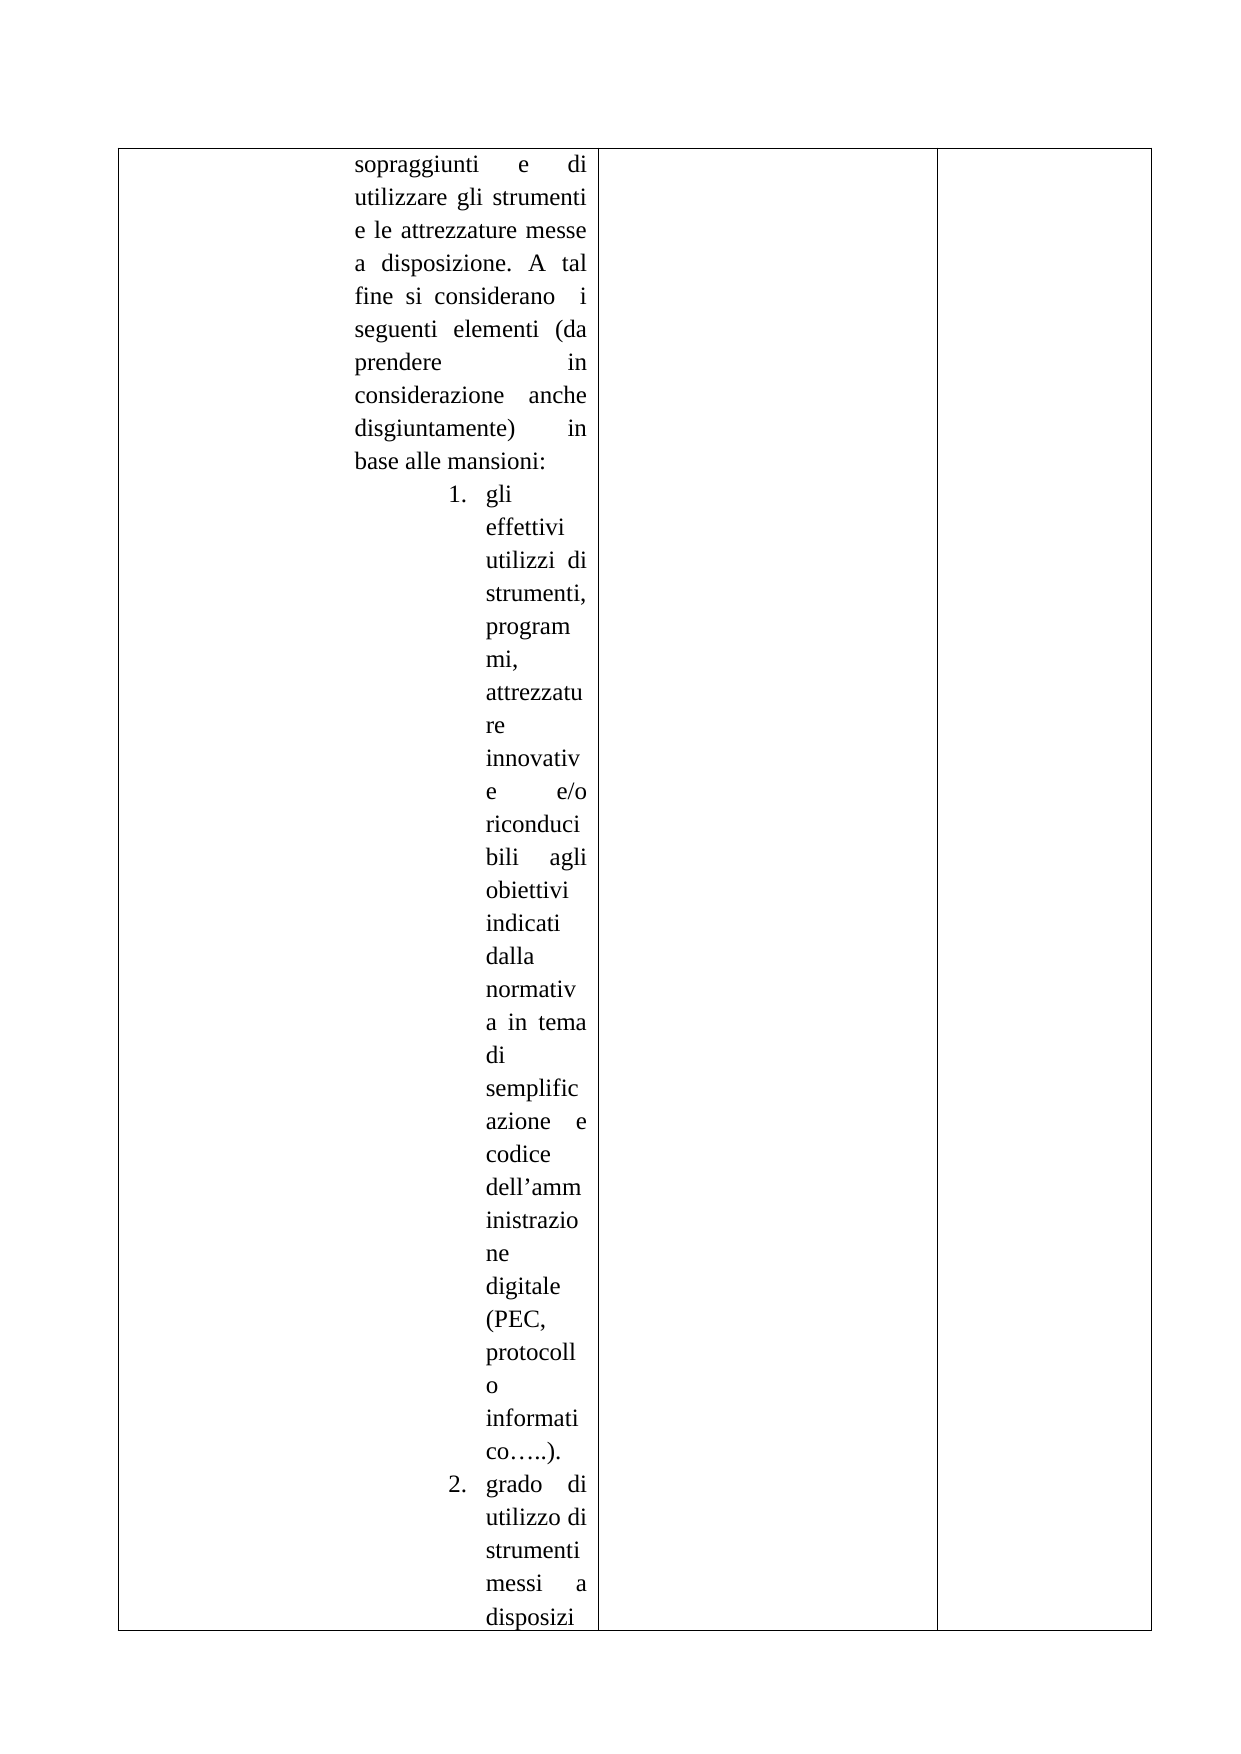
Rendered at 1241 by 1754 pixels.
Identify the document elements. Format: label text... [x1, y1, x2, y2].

table_cell sopraggiunti e di utilizzare gli strumenti e le attrezzature messe a disposizione. A tal fine si considerano i seguenti elementi (da prendere in considerazione anche disgiuntamente) in base alle mansioni: gli effettivi utilizzi di strumenti, programmi, attrezzature innovative e/o riconducibili agli obiettivi indicati dalla normativa in tema di semplificazione e codice dell’amministrazione digitale (PEC, protocollo informatico…..). grado di utilizzo di strumenti messi a disposizi [119, 149, 598, 1630]
table_cell [599, 149, 937, 1630]
table_cell [938, 149, 1151, 1630]
